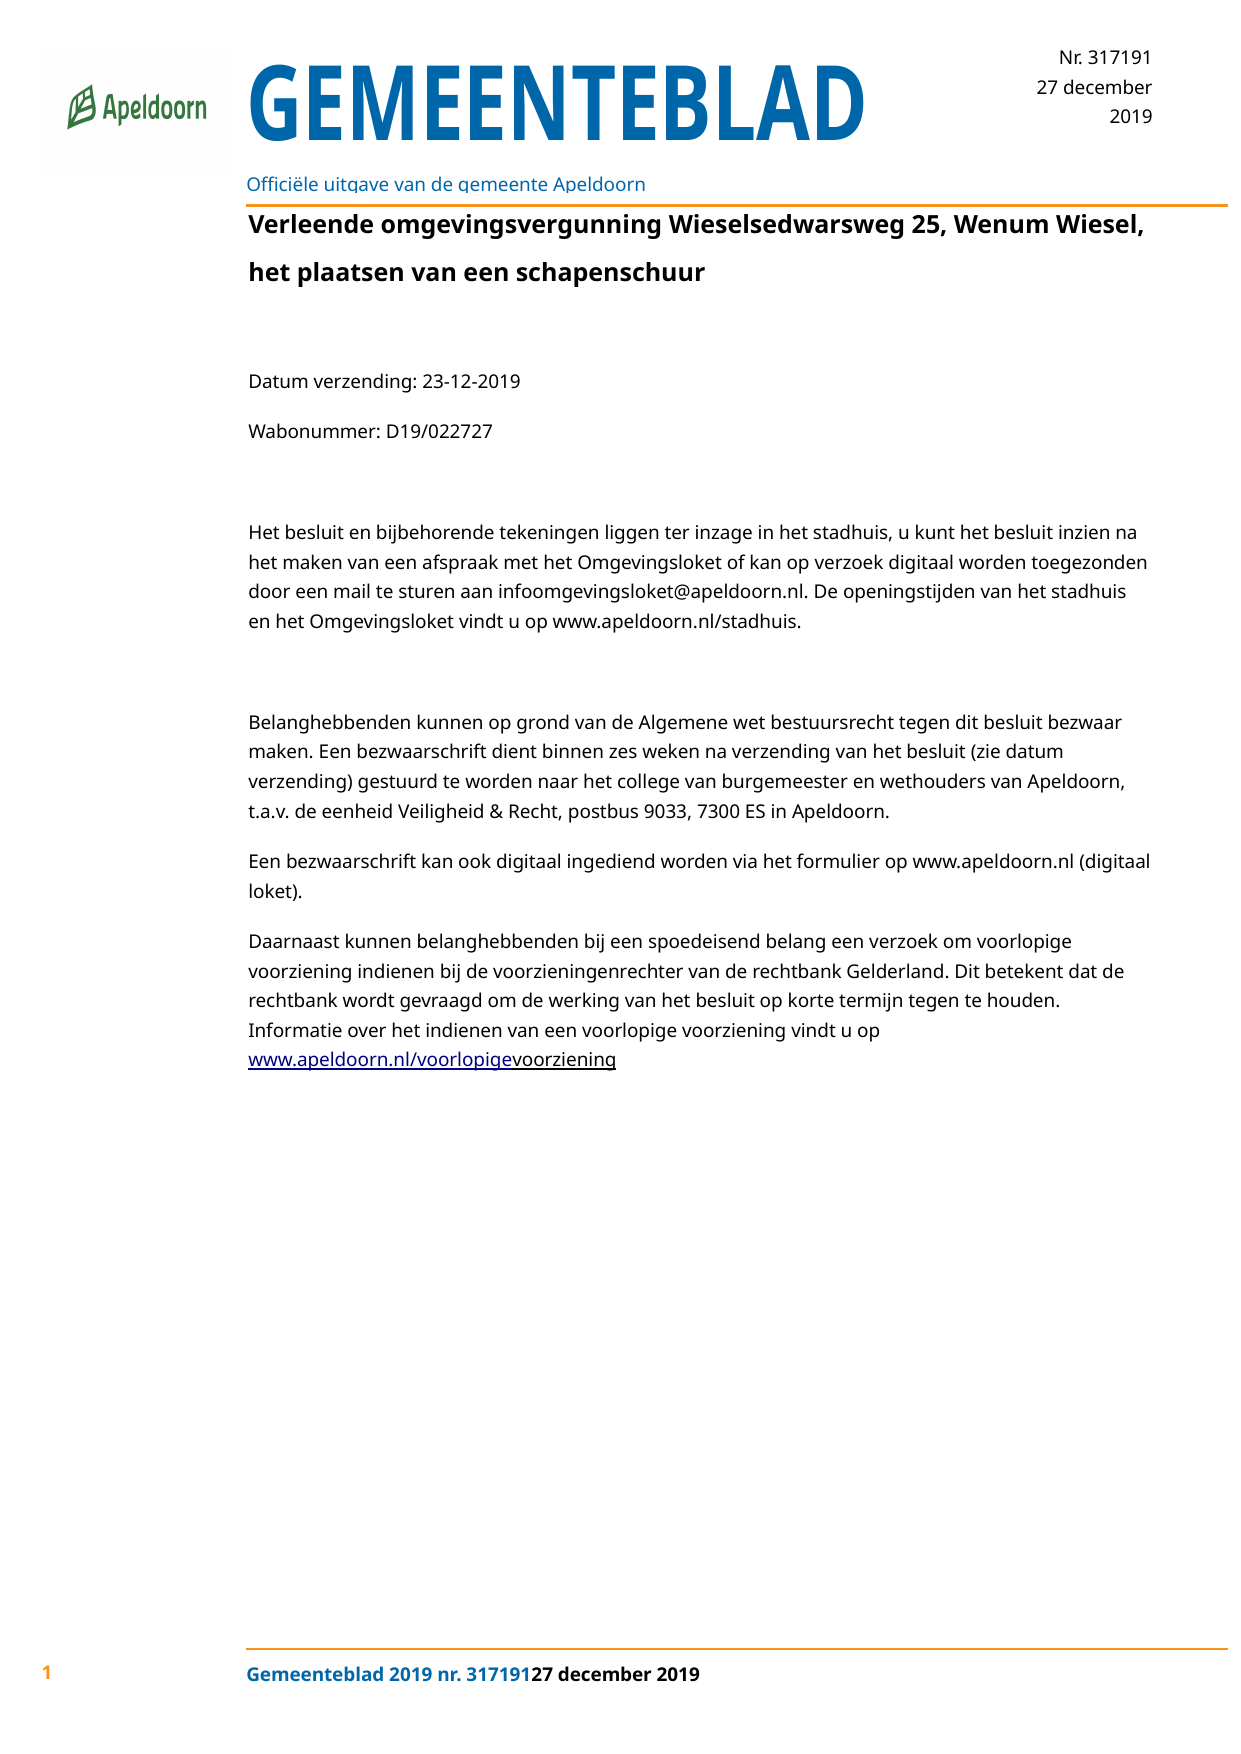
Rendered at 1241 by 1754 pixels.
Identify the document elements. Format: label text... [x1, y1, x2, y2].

text Het besluit en bijbehorende tekeningen liggen ter inzage in het stadhuis, u kunt het besluit inzien na het maken van een afspraak met het Omgevingsloket of kan op verzoek digitaal worden toegezonden door een mail te sturen aan infoomgevingsloket@apeldoorn.nl. De openingstijden van het stadhuis en het Omgevingsloket vindt u op www.apeldoorn.nl/stadhuis. [248, 519, 1152, 634]
text Daarnaast kunnen belanghebbenden bij een spoedeisend belang een verzoek om voorlopige voorziening indienen bij de voorzieningenrechter van de rechtbank Gelderland. Dit betekent dat de rechtbank wordt gevraagd om de werking van het besluit op korte termijn tegen te houden. Informatie over het indienen van een voorlopige voorziening vindt u op www.apeldoorn.nl/voorlopigevoorziening [248, 928, 1152, 1072]
text Belanghebbenden kunnen op grond van de Algemene wet bestuursrecht tegen dit besluit bezwaar maken. Een bezwaarschrift dient binnen zes weken na verzending van het besluit (zie datum verzending) gestuurd te worden naar het college van burgemeester en wethouders van Apeldoorn, t.a.v. de eenheid Veiligheid & Recht, postbus 9033, 7300 ES in Apeldoorn. [248, 709, 1152, 824]
text Verleende omgevingsvergunning Wieselsedwarsweg 25, Wenum Wiesel, het plaatsen van een schapenschuur [248, 207, 1152, 288]
text Datum verzending: 23-12-2019 [248, 368, 1152, 394]
text Wabonummer: D19/022727 [248, 419, 1152, 444]
picture [41, 47, 231, 172]
text Een bezwaarschrift kan ook digitaal ingediend worden via het formulier op www.apeldoorn.nl (digitaal loket). [248, 848, 1152, 904]
